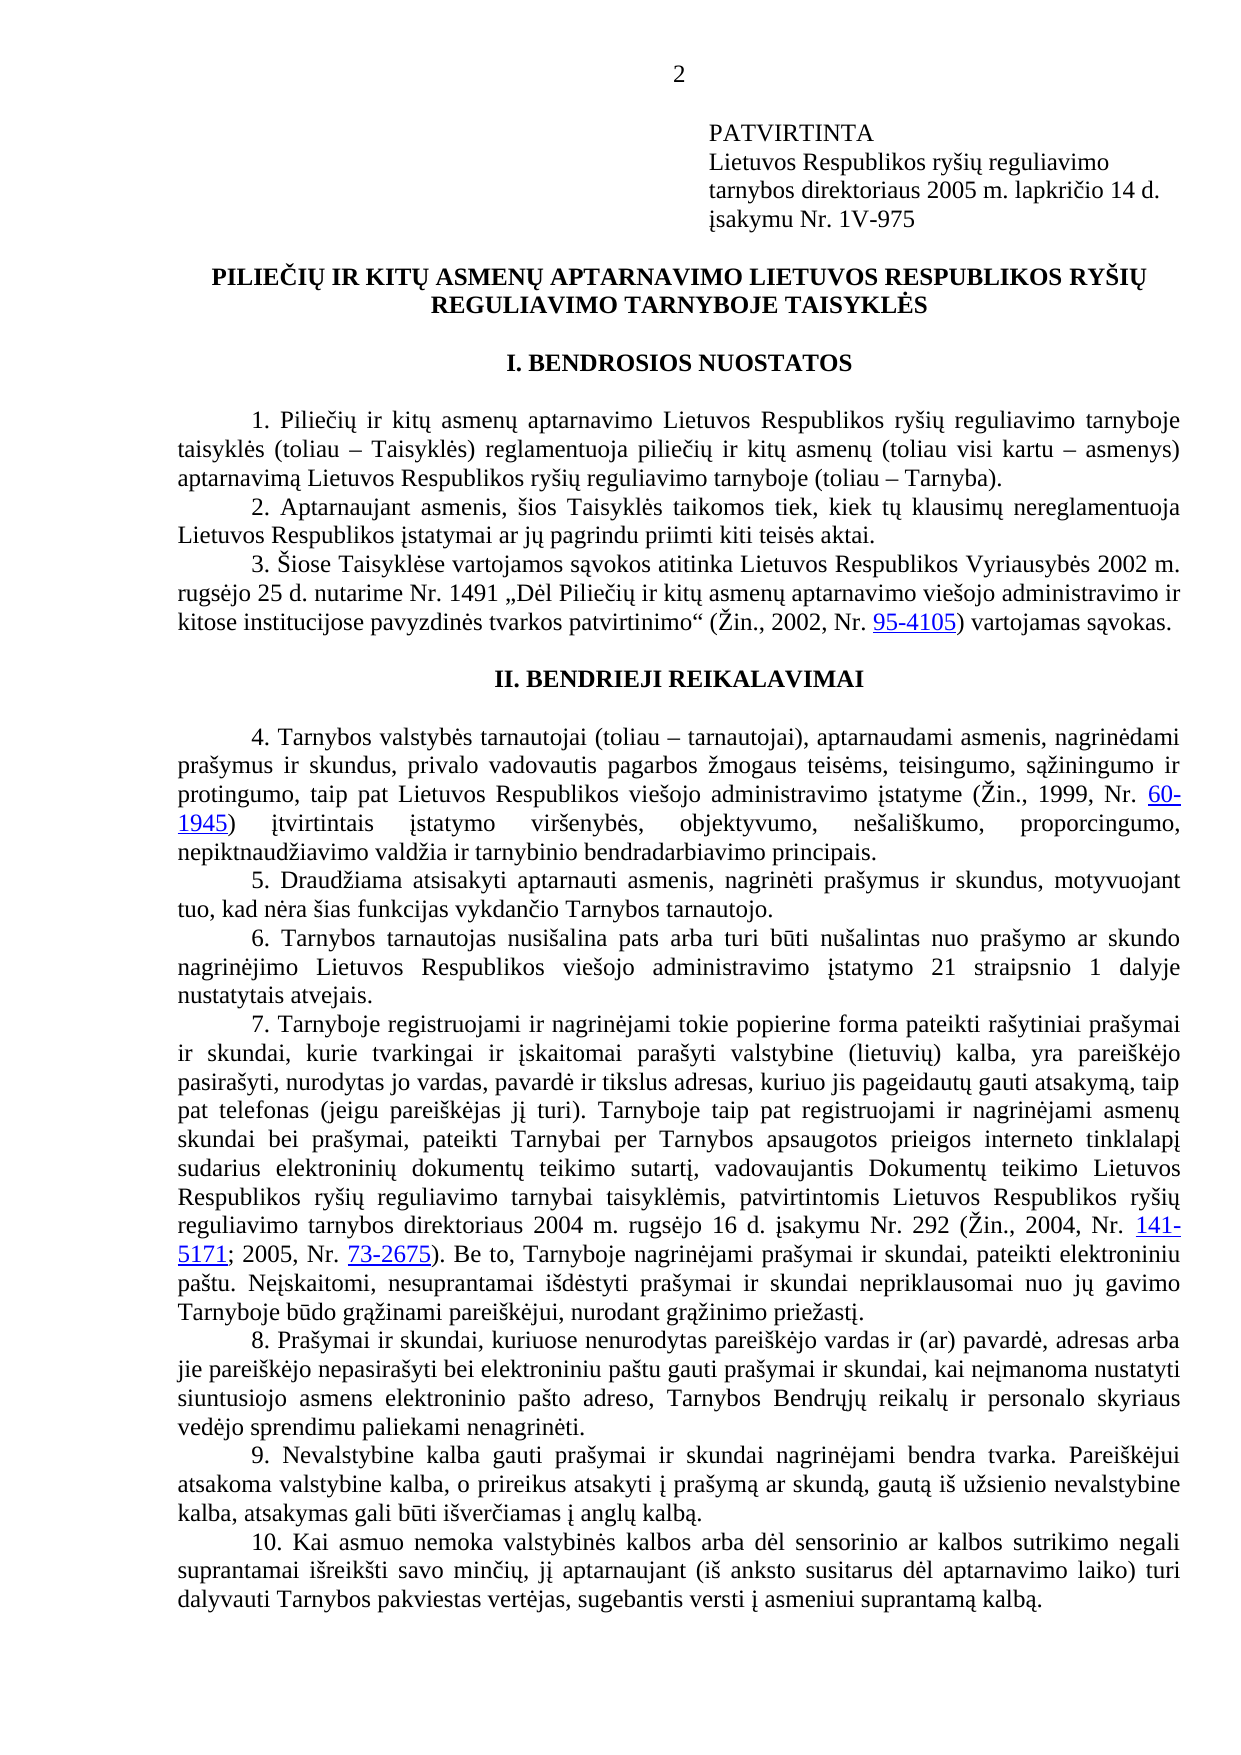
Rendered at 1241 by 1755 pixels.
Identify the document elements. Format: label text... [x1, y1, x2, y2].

text PATVIRTINTA [177, 118, 1181, 147]
text įsakymu Nr. 1V-975 [177, 204, 1181, 233]
text 7. Tarnyboje registruojami ir nagrinėjami tokie popierine forma pateikti rašytiniai prašymai ir skundai, kurie tvarkingai ir įskaitomai parašyti valstybine (lietuvių) kalba, yra pareiškėjo pasirašyti, nurodytas jo vardas, pavardė ir tikslus adresas, kuriuo jis pageidautų gauti atsakymą, taip pat telefonas (jeigu pareiškėjas jį turi). Tarnyboje taip pat registruojami ir nagrinėjami asmenų skundai bei prašymai, pateikti Tarnybai per Tarnybos apsaugotos prieigos interneto tinklalapį sudarius elektroninių dokumentų teikimo sutartį, vadovaujantis Dokumentų teikimo Lietuvos Respublikos ryšių reguliavimo tarnybai taisyklėmis, patvirtintomis Lietuvos Respublikos ryšių reguliavimo tarnybos direktoriaus 2004 m. rugsėjo 16 d. įsakymu Nr. 292 (Žin., 2004, Nr. 141-5171; 2005, Nr. 73-2675). Be to, Tarnyboje nagrinėjami prašymai ir skundai, pateikti elektroniniu paštu. Neįskaitomi, nesuprantamai išdėstyti prašymai ir skundai nepriklausomai nuo jų gavimo Tarnyboje būdo grąžinami pareiškėjui, nurodant grąžinimo priežastį. [177, 1009, 1181, 1326]
text 3. Šiose Taisyklėse vartojamos sąvokos atitinka Lietuvos Respublikos Vyriausybės 2002 m. rugsėjo 25 d. nutarime Nr. 1491 „Dėl Piliečių ir kitų asmenų aptarnavimo viešojo administravimo ir kitose institucijose pavyzdinės tvarkos patvirtinimo“ (Žin., 2002, Nr. 95-4105) vartojamas sąvokas. [177, 549, 1181, 636]
text tarnybos direktoriaus 2005 m. lapkričio 14 d. [177, 176, 1181, 204]
text Piliečių ir kitų asmenų aptarnavimo Lietuvos respublikos Ryšių reguliavimo tarnyboje taisyklės [177, 262, 1181, 319]
text II. Bendrieji reikalavimai [177, 664, 1181, 693]
text 2. Aptarnaujant asmenis, šios Taisyklės taikomos tiek, kiek tų klausimų nereglamentuoja Lietuvos Respublikos įstatymai ar jų pagrindu priimti kiti teisės aktai. [177, 492, 1181, 549]
text 5. Draudžiama atsisakyti aptarnauti asmenis, nagrinėti prašymus ir skundus, motyvuojant tuo, kad nėra šias funkcijas vykdančio Tarnybos tarnautojo. [177, 866, 1181, 923]
text 9. Nevalstybine kalba gauti prašymai ir skundai nagrinėjami bendra tvarka. Pareiškėjui atsakoma valstybine kalba, o prireikus atsakyti į prašymą ar skundą, gautą iš užsienio nevalstybine kalba, atsakymas gali būti išverčiamas į anglų kalbą. [177, 1441, 1181, 1527]
text 1. Piliečių ir kitų asmenų aptarnavimo Lietuvos Respublikos ryšių reguliavimo tarnyboje taisyklės (toliau – Taisyklės) reglamentuoja piliečių ir kitų asmenų (toliau visi kartu – asmenys) aptarnavimą Lietuvos Respublikos ryšių reguliavimo tarnyboje (toliau – Tarnyba). [177, 406, 1181, 492]
text 8. Prašymai ir skundai, kuriuose nenurodytas pareiškėjo vardas ir (ar) pavardė, adresas arba jie pareiškėjo nepasirašyti bei elektroniniu paštu gauti prašymai ir skundai, kai neįmanoma nustatyti siuntusiojo asmens elektroninio pašto adreso, Tarnybos Bendrųjų reikalų ir personalo skyriaus vedėjo sprendimu paliekami nenagrinėti. [177, 1326, 1181, 1441]
text I. BENDROSIOS NUOSTATOS [177, 348, 1181, 377]
text 10. Kai asmuo nemoka valstybinės kalbos arba dėl sensorinio ar kalbos sutrikimo negali suprantamai išreikšti savo minčių, jį aptarnaujant (iš anksto susitarus dėl aptarnavimo laiko) turi dalyvauti Tarnybos pakviestas vertėjas, sugebantis versti į asmeniui suprantamą kalbą. [177, 1527, 1181, 1613]
text Lietuvos Respublikos ryšių reguliavimo [177, 147, 1181, 176]
text 6. Tarnybos tarnautojas nusišalina pats arba turi būti nušalintas nuo prašymo ar skundo nagrinėjimo Lietuvos Respublikos viešojo administravimo įstatymo 21 straipsnio 1 dalyje nustatytais atvejais. [177, 923, 1181, 1009]
text 4. Tarnybos valstybės tarnautojai (toliau – tarnautojai), aptarnaudami asmenis, nagrinėdami prašymus ir skundus, privalo vadovautis pagarbos žmogaus teisėms, teisingumo, sąžiningumo ir protingumo, taip pat Lietuvos Respublikos viešojo administravimo įstatyme (Žin., 1999, Nr. 60-1945) įtvirtintais įstatymo viršenybės, objektyvumo, nešališkumo, proporcingumo, nepiktnaudžiavimo valdžia ir tarnybinio bendradarbiavimo principais. [177, 722, 1181, 866]
